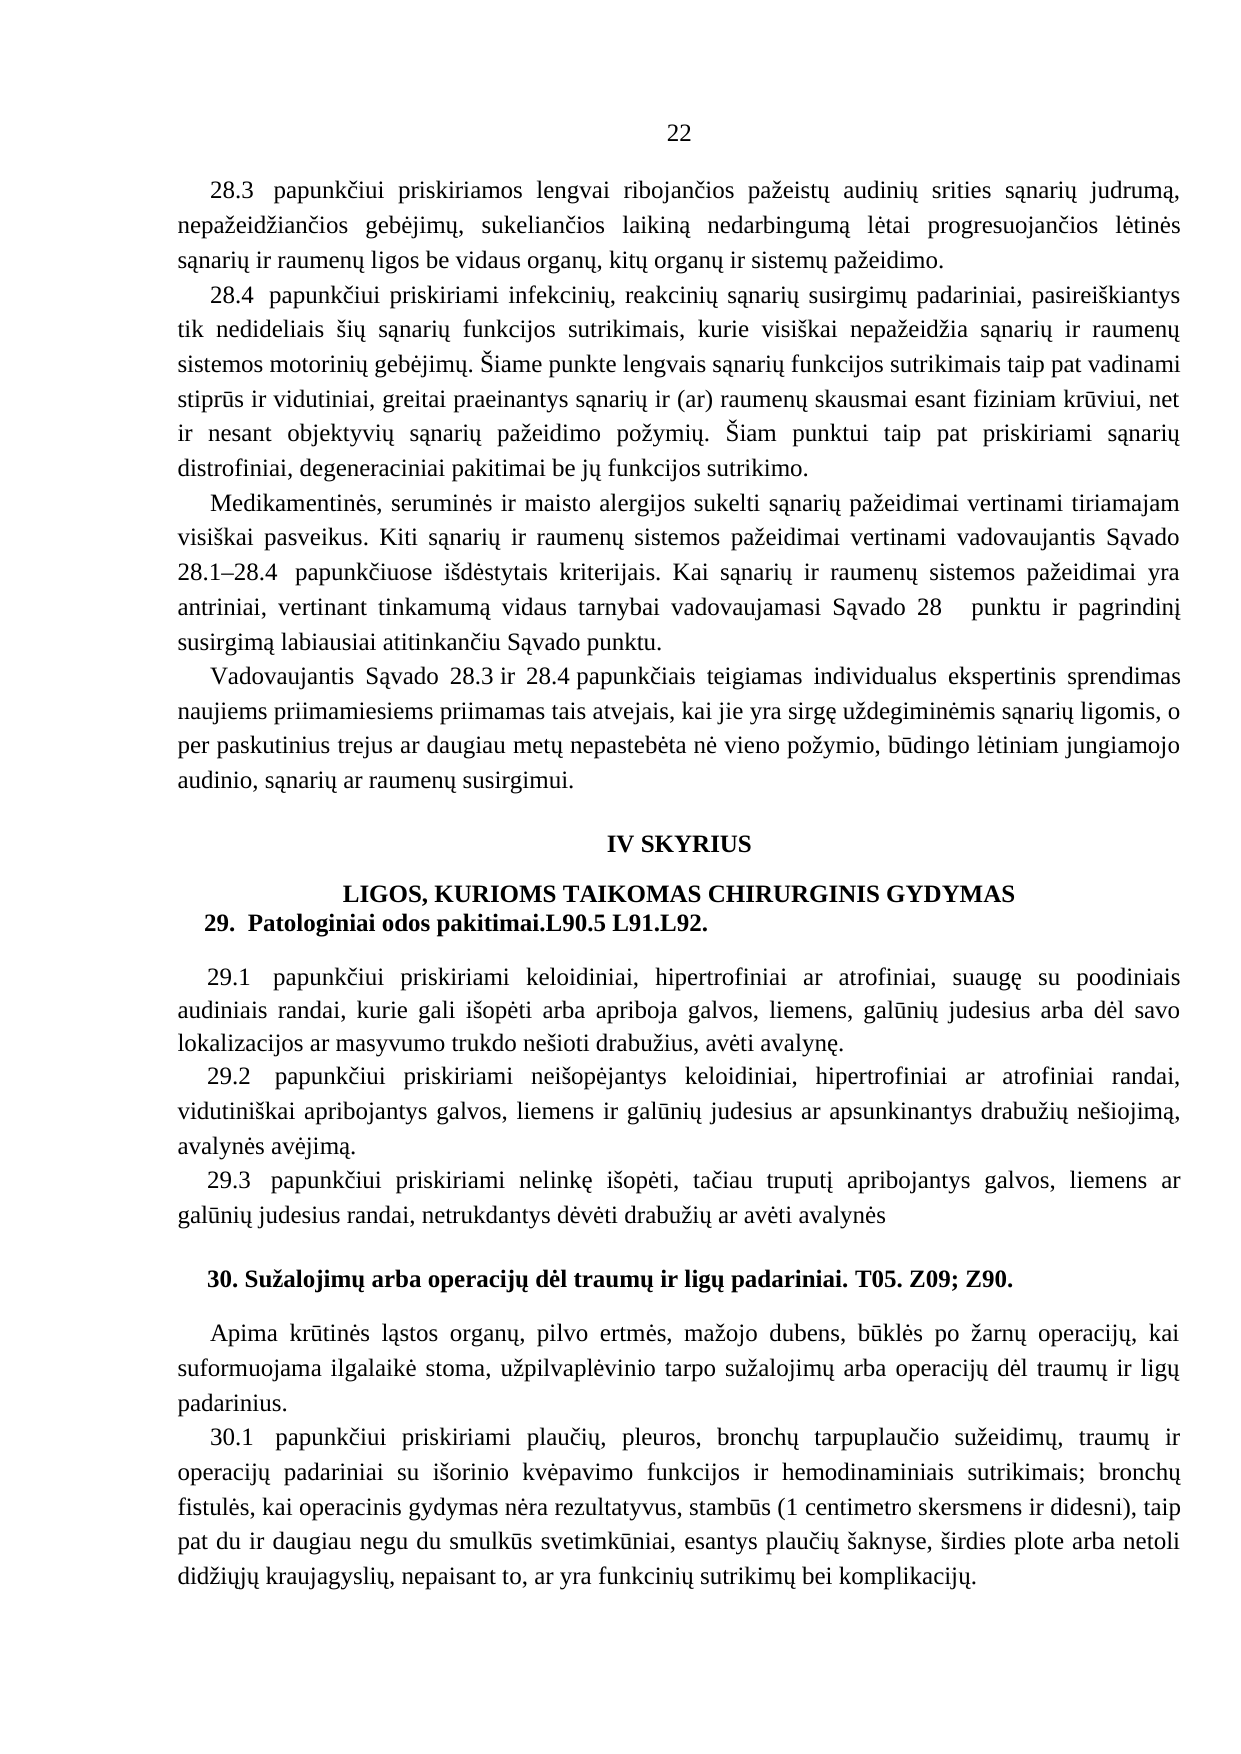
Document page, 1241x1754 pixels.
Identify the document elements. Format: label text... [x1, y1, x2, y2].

text LIGOS, KURIOMS TAIKOMAS CHIRURGINIS GYDYMAS [177, 879, 1181, 908]
text 28.4 papunkčiui priskiriami infekcinių, reakcinių sąnarių susirgimų padariniai, pasireiškiantys tik nedideliais šių sąnarių funkcijos sutrikimais, kurie visiškai nepažeidžia sąnarių ir raumenų sistemos motorinių gebėjimų. Šiame punkte lengvais sąnarių funkcijos sutrikimais taip pat vadinami stiprūs ir vidutiniai, greitai praeinantys sąnarių ir (ar) raumenų skausmai esant fiziniam krūviui, net ir nesant objektyvių sąnarių pažeidimo požymių. Šiam punktui taip pat priskiriami sąnarių distrofiniai, degeneraciniai pakitimai be jų funkcijos sutrikimo. [177, 280, 1181, 482]
text Medikamentinės, seruminės ir maisto alergijos sukelti sąnarių pažeidimai vertinami tiriamajam visiškai pasveikus. Kiti sąnarių ir raumenų sistemos pažeidimai vertinami vadovaujantis Sąvado 28.1–28.4 papunkčiuose išdėstytais kriterijais. Kai sąnarių ir raumenų sistemos pažeidimai yra antriniai, vertinant tinkamumą vidaus tarnybai vadovaujamasi Sąvado 28 punktu ir pagrindinį susirgimą labiausiai atitinkančiu Sąvado punktu. [177, 488, 1181, 655]
text 29. Patologiniai odos pakitimai.L90.5 L91.L92. [204, 908, 1181, 937]
text IV SKYRIUS [177, 829, 1181, 857]
text Apima krūtinės ląstos organų, pilvo ertmės, mažojo dubens, būklės po žarnų operacijų, kai suformuojama ilgalaikė stoma, užpilvaplėvinio tarpo sužalojimų arba operacijų dėl traumų ir ligų padarinius. [177, 1318, 1181, 1416]
text Vadovaujantis Sąvado 28.3 ir 28.4 papunkčiais teigiamas individualus ekspertinis sprendimas naujiems priimamiesiems priimamas tais atvejais, kai jie yra sirgę uždegiminėmis sąnarių ligomis, o per paskutinius trejus ar daugiau metų nepastebėta nė vieno požymio, būdingo lėtiniam jungiamojo audinio, sąnarių ar raumenų susirgimui. [177, 661, 1181, 794]
text 30. Sužalojimų arba operacijų dėl traumų ir ligų padariniai. T05. Z09; Z90. [177, 1264, 1181, 1292]
text 28.3 papunkčiui priskiriamos lengvai ribojančios pažeistų audinių srities sąnarių judrumą, nepažeidžiančios gebėjimų, sukeliančios laikiną nedarbingumą lėtai progresuojančios lėtinės sąnarių ir raumenų ligos be vidaus organų, kitų organų ir sistemų pažeidimo. [177, 176, 1181, 274]
text 30.1 papunkčiui priskiriami plaučių, pleuros, bronchų tarpuplaučio sužeidimų, traumų ir operacijų padariniai su išorinio kvėpavimo funkcijos ir hemodinaminiais sutrikimais; bronchų fistulės, kai operacinis gydymas nėra rezultatyvus, stambūs (1 centimetro skersmens ir didesni), taip pat du ir daugiau negu du smulkūs svetimkūniai, esantys plaučių šaknyse, širdies plote arba netoli didžiųjų kraujagyslių, nepaisant to, ar yra funkcinių sutrikimų bei komplikacijų. [177, 1422, 1181, 1590]
text 29.1 papunkčiui priskiriami keloidiniai, hipertrofiniai ar atrofiniai, suaugę su poodiniais audiniais randai, kurie gali išopėti arba apriboja galvos, liemens, galūnių judesius arba dėl savo lokalizacijos ar masyvumo trukdo nešioti drabužius, avėti avalynę. [177, 962, 1181, 1057]
text 29.3 papunkčiui priskiriami nelinkę išopėti, tačiau truputį apribojantys galvos, liemens ar galūnių judesius randai, netrukdantys dėvėti drabužių ar avėti avalynės [177, 1166, 1181, 1229]
text 29.2 papunkčiui priskiriami neišopėjantys keloidiniai, hipertrofiniai ar atrofiniai randai, vidutiniškai apribojantys galvos, liemens ir galūnių judesius ar apsunkinantys drabužių nešiojimą, avalynės avėjimą. [177, 1061, 1181, 1159]
